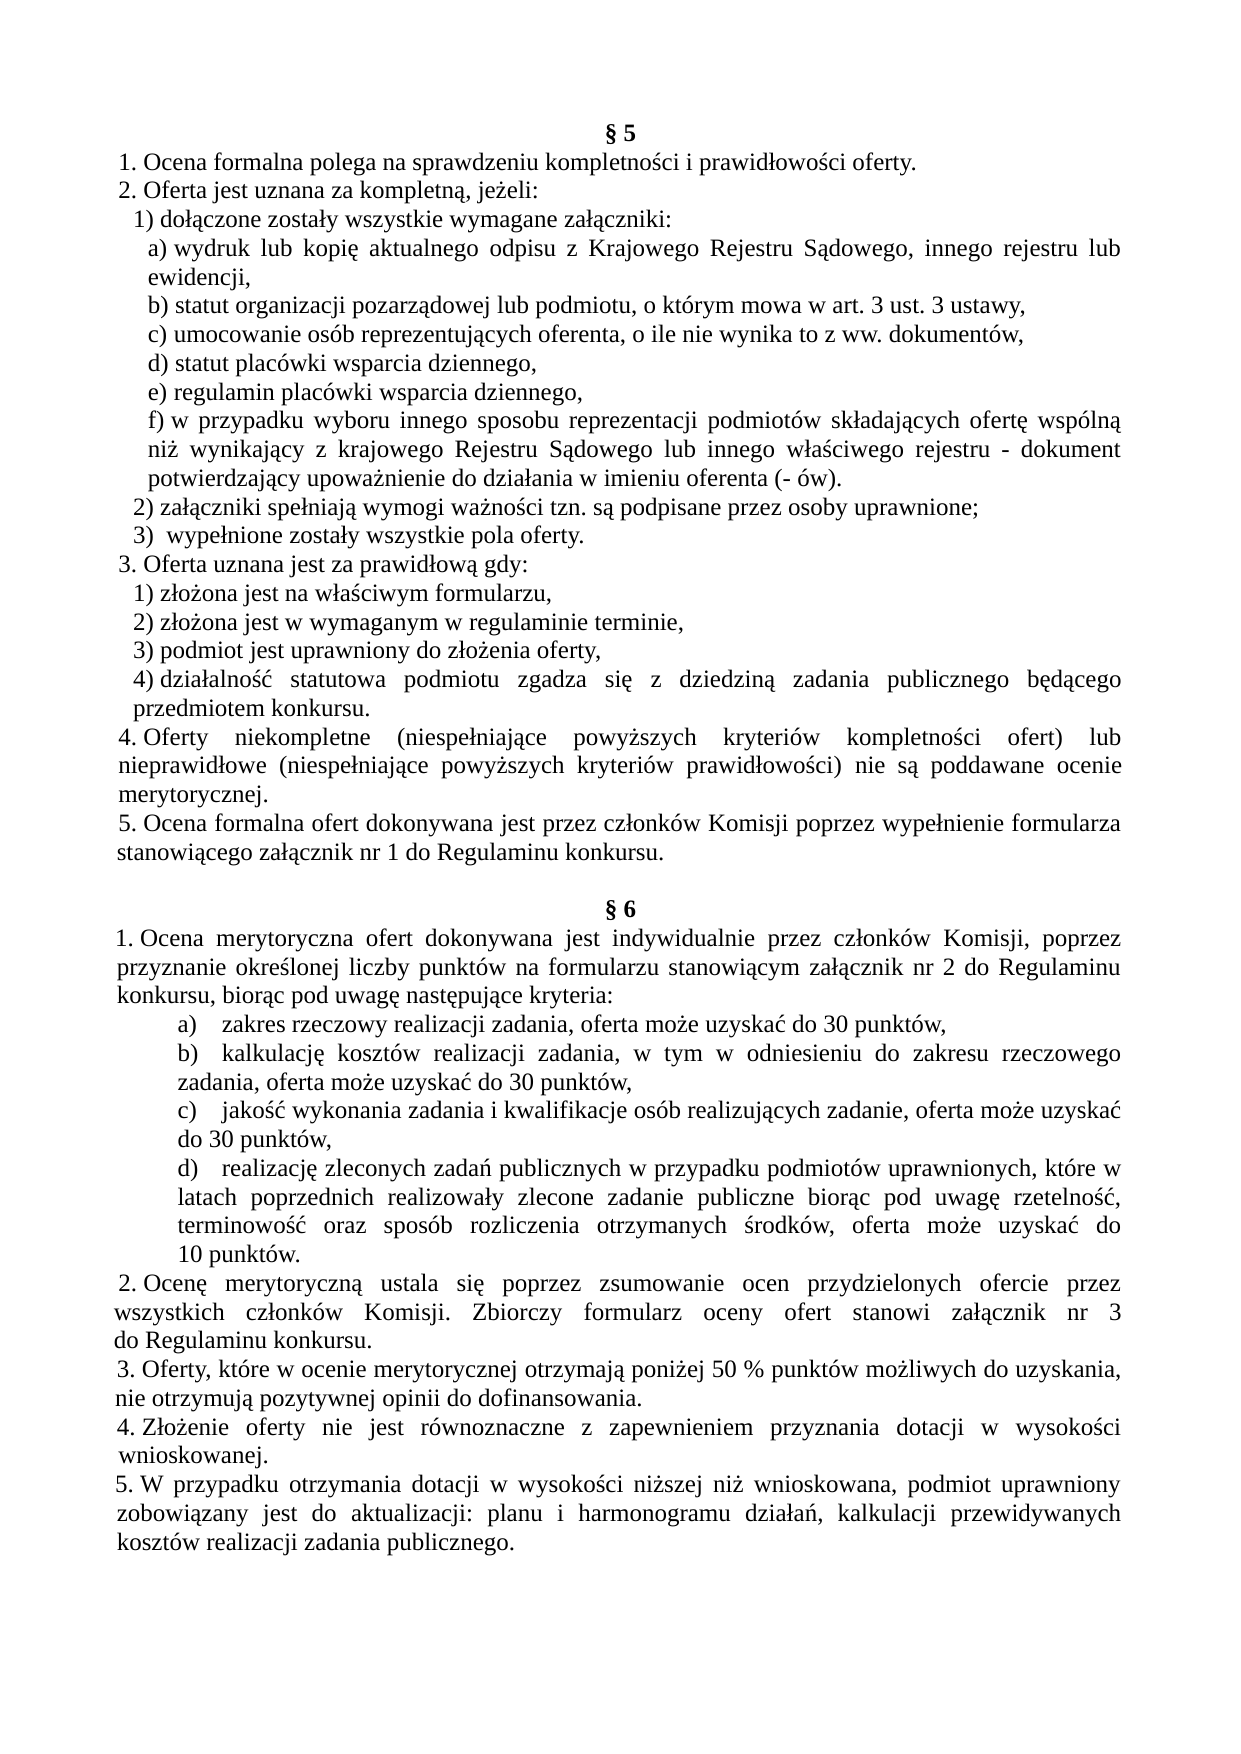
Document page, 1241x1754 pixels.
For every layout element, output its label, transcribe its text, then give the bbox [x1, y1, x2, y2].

text 5. Ocena formalna ofert dokonywana jest przez członków Komisji poprzez wypełnienie formularza stanowiącego załącznik nr 1 do Regulaminu konkursu. [117, 808, 1122, 866]
text a) wydruk lub kopię aktualnego odpisu z Krajowego Rejestru Sądowego, innego rejestru lub ewidencji, [148, 233, 1122, 291]
text e) regulamin placówki wsparcia dziennego, [148, 377, 1122, 406]
text 4) działalność statutowa podmiotu zgadza się z dziedziną zadania publicznego będącego przedmiotem konkursu. [133, 664, 1122, 722]
text 3) podmiot jest uprawniony do złożenia oferty, [133, 636, 1122, 664]
list zakres rzeczowy realizacji zadania, oferta może uzyskać do 30 punktów, [177, 1009, 1122, 1038]
text 2) złożona jest w wymaganym w regulaminie terminie, [133, 607, 1122, 636]
list realizację zleconych zadań publicznych w przypadku podmiotów uprawnionych, które w latach poprzednich realizowały zlecone zadanie publiczne biorąc pod uwagę rzetelność, terminowość oraz sposób rozliczenia otrzymanych środków, oferta może uzyskać do 10 punktów. [177, 1153, 1122, 1268]
text 3) wypełnione zostały wszystkie pola oferty. [133, 521, 1122, 549]
text 1. Ocena formalna polega na sprawdzeniu kompletności i prawidłowości oferty. [118, 147, 1122, 176]
list jakość wykonania zadania i kwalifikacje osób realizujących zadanie, oferta może uzyskać do 30 punktów, [177, 1096, 1122, 1153]
text b) statut organizacji pozarządowej lub podmiotu, o którym mowa w art. 3 ust. 3 ustawy, [148, 291, 1122, 319]
text 4. Oferty niekompletne (niespełniające powyższych kryteriów kompletności ofert) lub nieprawidłowe (niespełniające powyższych kryteriów prawidłowości) nie są poddawane ocenie merytorycznej. [118, 722, 1122, 808]
text 2. Oferta jest uznana za kompletną, jeżeli: [118, 176, 1122, 204]
text § 5 [118, 118, 1122, 147]
text 1) złożona jest na właściwym formularzu, [133, 578, 1122, 607]
text 5. W przypadku otrzymania dotacji w wysokości niższej niż wnioskowana, podmiot uprawniony zobowiązany jest do aktualizacji: planu i harmonogramu działań, kalkulacji przewidywanych kosztów realizacji zadania publicznego. [115, 1469, 1122, 1556]
text d) statut placówki wsparcia dziennego, [148, 348, 1122, 377]
text 2) załączniki spełniają wymogi ważności tzn. są podpisane przez osoby uprawnione; [133, 492, 1122, 521]
text 4. Złożenie oferty nie jest równoznaczne z zapewnieniem przyznania dotacji w wysokości wnioskowanej. [117, 1412, 1122, 1469]
text f) w przypadku wyboru innego sposobu reprezentacji podmiotów składających ofertę wspólną niż wynikający z krajowego Rejestru Sądowego lub innego właściwego rejestru - dokument potwierdzający upoważnienie do działania w imieniu oferenta (- ów). [148, 406, 1122, 492]
text 3. Oferta uznana jest za prawidłową gdy: [118, 549, 1122, 578]
text § 6 [118, 894, 1122, 923]
list kalkulację kosztów realizacji zadania, w tym w odniesieniu do zakresu rzeczowego zadania, oferta może uzyskać do 30 punktów, [177, 1038, 1122, 1096]
text 2. Ocenę merytoryczną ustala się poprzez zsumowanie ocen przydzielonych ofercie przez wszystkich członków Komisji. Zbiorczy formularz oceny ofert stanowi załącznik nr 3 do Regulaminu konkursu. [113, 1268, 1122, 1354]
text 1. Ocena merytoryczna ofert dokonywana jest indywidualnie przez członków Komisji, poprzez przyznanie określonej liczby punktów na formularzu stanowiącym załącznik nr 2 do Regulaminu konkursu, biorąc pod uwagę następujące kryteria: [115, 923, 1122, 1009]
text 1) dołączone zostały wszystkie wymagane załączniki: [133, 204, 1122, 233]
text 3. Oferty, które w ocenie merytorycznej otrzymają poniżej 50 % punktów możliwych do uzyskania, nie otrzymują pozytywnej opinii do dofinansowania. [115, 1354, 1122, 1412]
text c) umocowanie osób reprezentujących oferenta, o ile nie wynika to z ww. dokumentów, [148, 319, 1122, 348]
